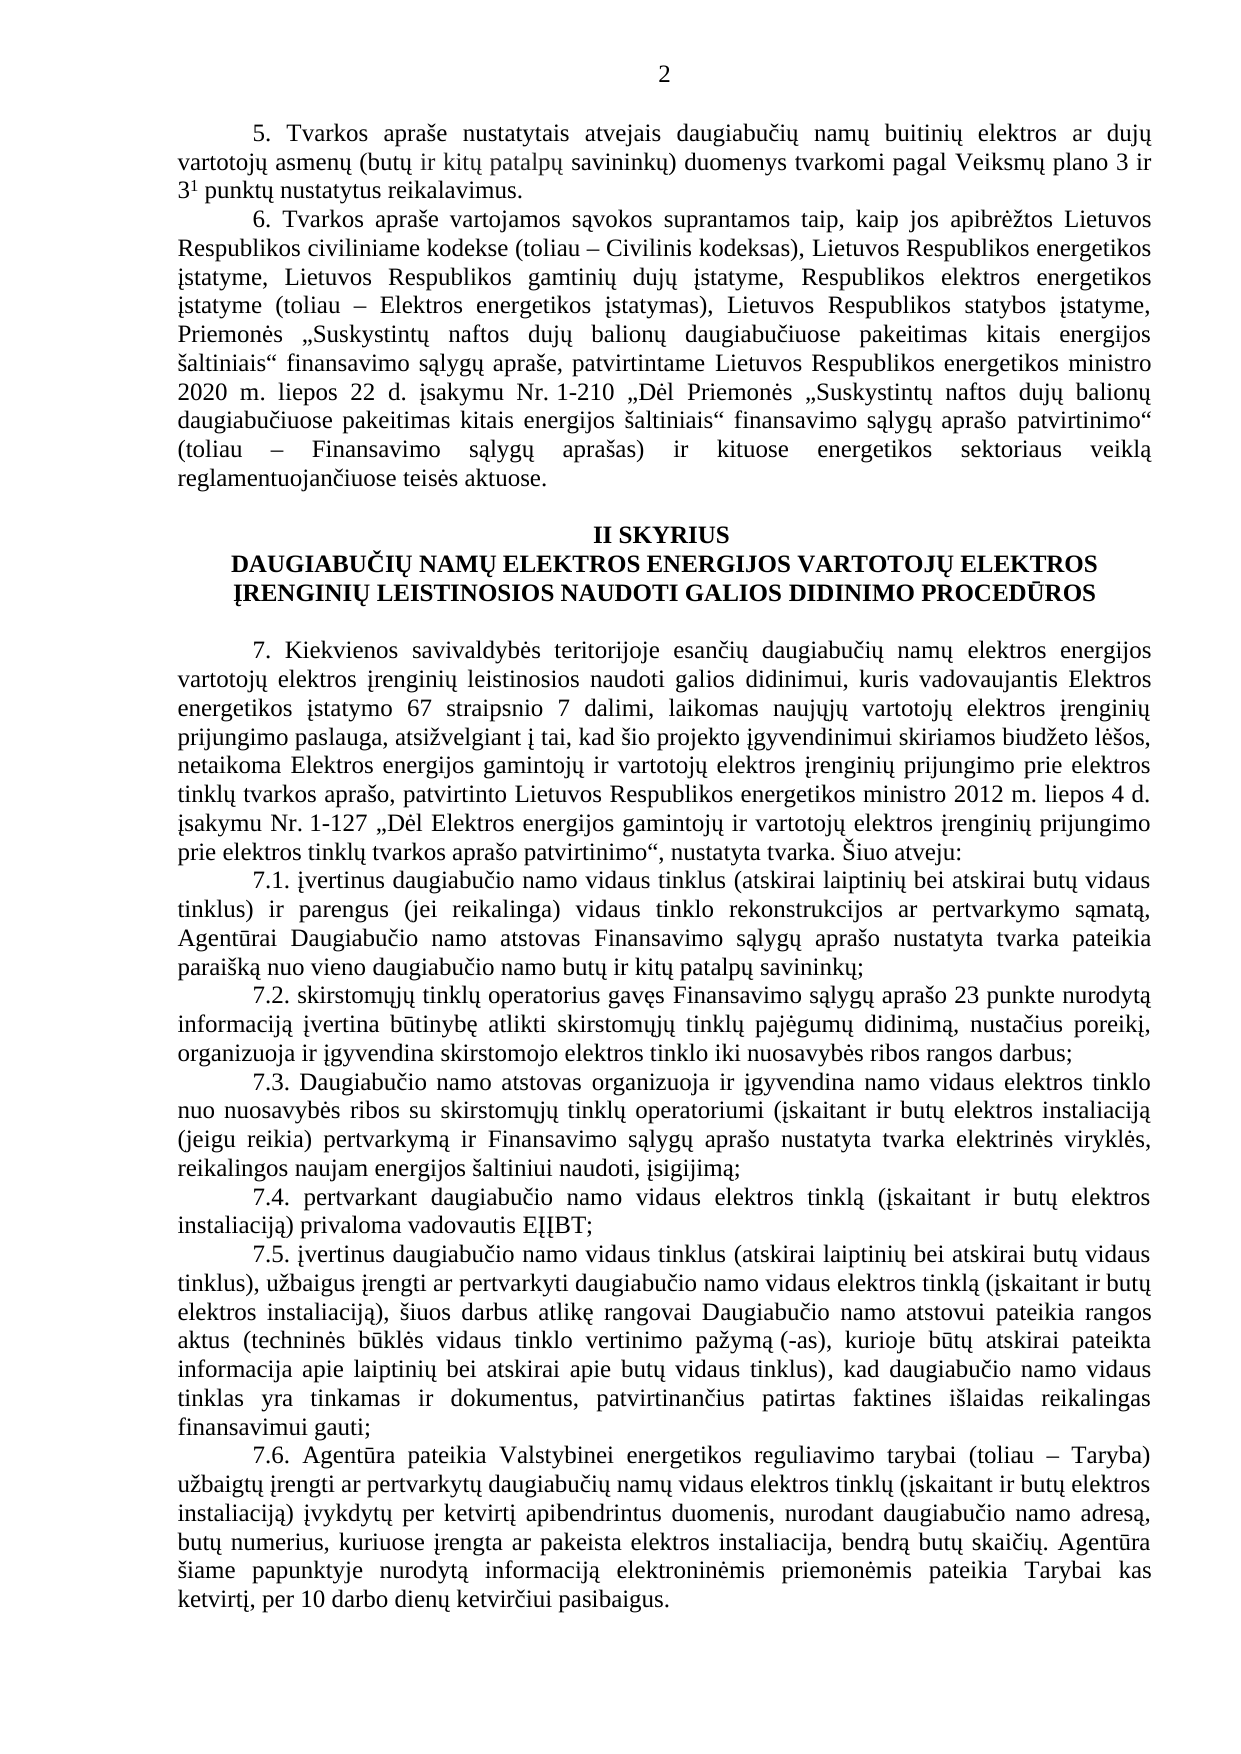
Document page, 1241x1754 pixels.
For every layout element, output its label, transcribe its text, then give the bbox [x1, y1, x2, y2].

text 6. Tvarkos apraše vartojamos sąvokos suprantamos taip, kaip jos apibrėžtos Lietuvos Respublikos civiliniame kodekse (toliau – Civilinis kodeksas), Lietuvos Respublikos energetikos įstatyme, Lietuvos Respublikos gamtinių dujų įstatyme, Respublikos elektros energetikos įstatyme (toliau – Elektros energetikos įstatymas), Lietuvos Respublikos statybos įstatyme, Priemonės „Suskystintų naftos dujų balionų daugiabučiuose pakeitimas kitais energijos šaltiniais“ finansavimo sąlygų apraše, patvirtintame Lietuvos Respublikos energetikos ministro 2020 m. liepos 22 d. įsakymu Nr. 1-210 „Dėl Priemonės „Suskystintų naftos dujų balionų daugiabučiuose pakeitimas kitais energijos šaltiniais“ finansavimo sąlygų aprašo patvirtinimo“ (toliau – Finansavimo sąlygų aprašas) ir kituose energetikos sektoriaus veiklą reglamentuojančiuose teisės aktuose. [177, 204, 1152, 492]
text 7. Kiekvienos savivaldybės teritorijoje esančių daugiabučių namų elektros energijos vartotojų elektros įrenginių leistinosios naudoti galios didinimui, kuris vadovaujantis Elektros energetikos įstatymo 67 straipsnio 7 dalimi, laikomas naujųjų vartotojų elektros įrenginių prijungimo paslauga, atsižvelgiant į tai, kad šio projekto įgyvendinimui skiriamos biudžeto lėšos, netaikoma Elektros energijos gamintojų ir vartotojų elektros įrenginių prijungimo prie elektros tinklų tvarkos aprašo, patvirtinto Lietuvos Respublikos energetikos ministro 2012 m. liepos 4 d. įsakymu Nr. 1-127 „Dėl Elektros energijos gamintojų ir vartotojų elektros įrenginių prijungimo prie elektros tinklų tvarkos aprašo patvirtinimo“, nustatyta tvarka. Šiuo atveju: [177, 636, 1152, 866]
text 7.4. pertvarkant daugiabučio namo vidaus elektros tinklą (įskaitant ir butų elektros instaliaciją) privaloma vadovautis EĮĮBT; [177, 1182, 1152, 1239]
text 5. Tvarkos apraše nustatytais atvejais daugiabučių namų buitinių elektros ar dujų vartotojų asmenų (butų ir kitų patalpų savininkų) duomenys tvarkomi pagal Veiksmų plano 3 ir 31 punktų nustatytus reikalavimus. [177, 118, 1152, 204]
text 7.3. Daugiabučio namo atstovas organizuoja ir įgyvendina namo vidaus elektros tinklo nuo nuosavybės ribos su skirstomųjų tinklų operatoriumi (įskaitant ir butų elektros instaliaciją (jeigu reikia) pertvarkymą ir Finansavimo sąlygų aprašo nustatyta tvarka elektrinės viryklės, reikalingos naujam energijos šaltiniui naudoti, įsigijimą; [177, 1067, 1152, 1182]
text 7.1. įvertinus daugiabučio namo vidaus tinklus (atskirai laiptinių bei atskirai butų vidaus tinklus) ir parengus (jei reikalinga) vidaus tinklo rekonstrukcijos ar pertvarkymo sąmatą, Agentūrai Daugiabučio namo atstovas Finansavimo sąlygų aprašo nustatyta tvarka pateikia paraišką nuo vieno daugiabučio namo butų ir kitų patalpų savininkų; [177, 866, 1152, 981]
text 7.5. įvertinus daugiabučio namo vidaus tinklus (atskirai laiptinių bei atskirai butų vidaus tinklus), užbaigus įrengti ar pertvarkyti daugiabučio namo vidaus elektros tinklą (įskaitant ir butų elektros instaliaciją), šiuos darbus atlikę rangovai Daugiabučio namo atstovui pateikia rangos aktus (techninės būklės vidaus tinklo vertinimo pažymą (-as), kurioje būtų atskirai pateikta informacija apie laiptinių bei atskirai apie butų vidaus tinklus), kad daugiabučio namo vidaus tinklas yra tinkamas ir dokumentus, patvirtinančius patirtas faktines išlaidas reikalingas finansavimui gauti; [177, 1239, 1152, 1441]
text 7.2. skirstomųjų tinklų operatorius gavęs Finansavimo sąlygų aprašo 23 punkte nurodytą informaciją įvertina būtinybę atlikti skirstomųjų tinklų pajėgumų didinimą, nustačius poreikį, organizuoja ir įgyvendina skirstomojo elektros tinklo iki nuosavybės ribos rangos darbus; [177, 981, 1152, 1067]
text 7.6. Agentūra pateikia Valstybinei energetikos reguliavimo tarybai (toliau – Taryba) užbaigtų įrengti ar pertvarkytų daugiabučių namų vidaus elektros tinklų (įskaitant ir butų elektros instaliaciją) įvykdytų per ketvirtį apibendrintus duomenis, nurodant daugiabučio namo adresą, butų numerius, kuriuose įrengta ar pakeista elektros instaliacija, bendrą butų skaičių. Agentūra šiame papunktyje nurodytą informaciją elektroninėmis priemonėmis pateikia Tarybai kas ketvirtį, per 10 darbo dienų ketvirčiui pasibaigus. [177, 1441, 1152, 1613]
text II SKYRIUS [177, 521, 1152, 549]
text DAUGIABUČIŲ NAMŲ ELEKTROS ENERGIJOS VARTOTOJŲ ELEKTROS ĮRENGINIŲ LEISTINOSIOS NAUDOTI GALIOS DIDINIMO PROCEDŪROS [177, 549, 1152, 607]
